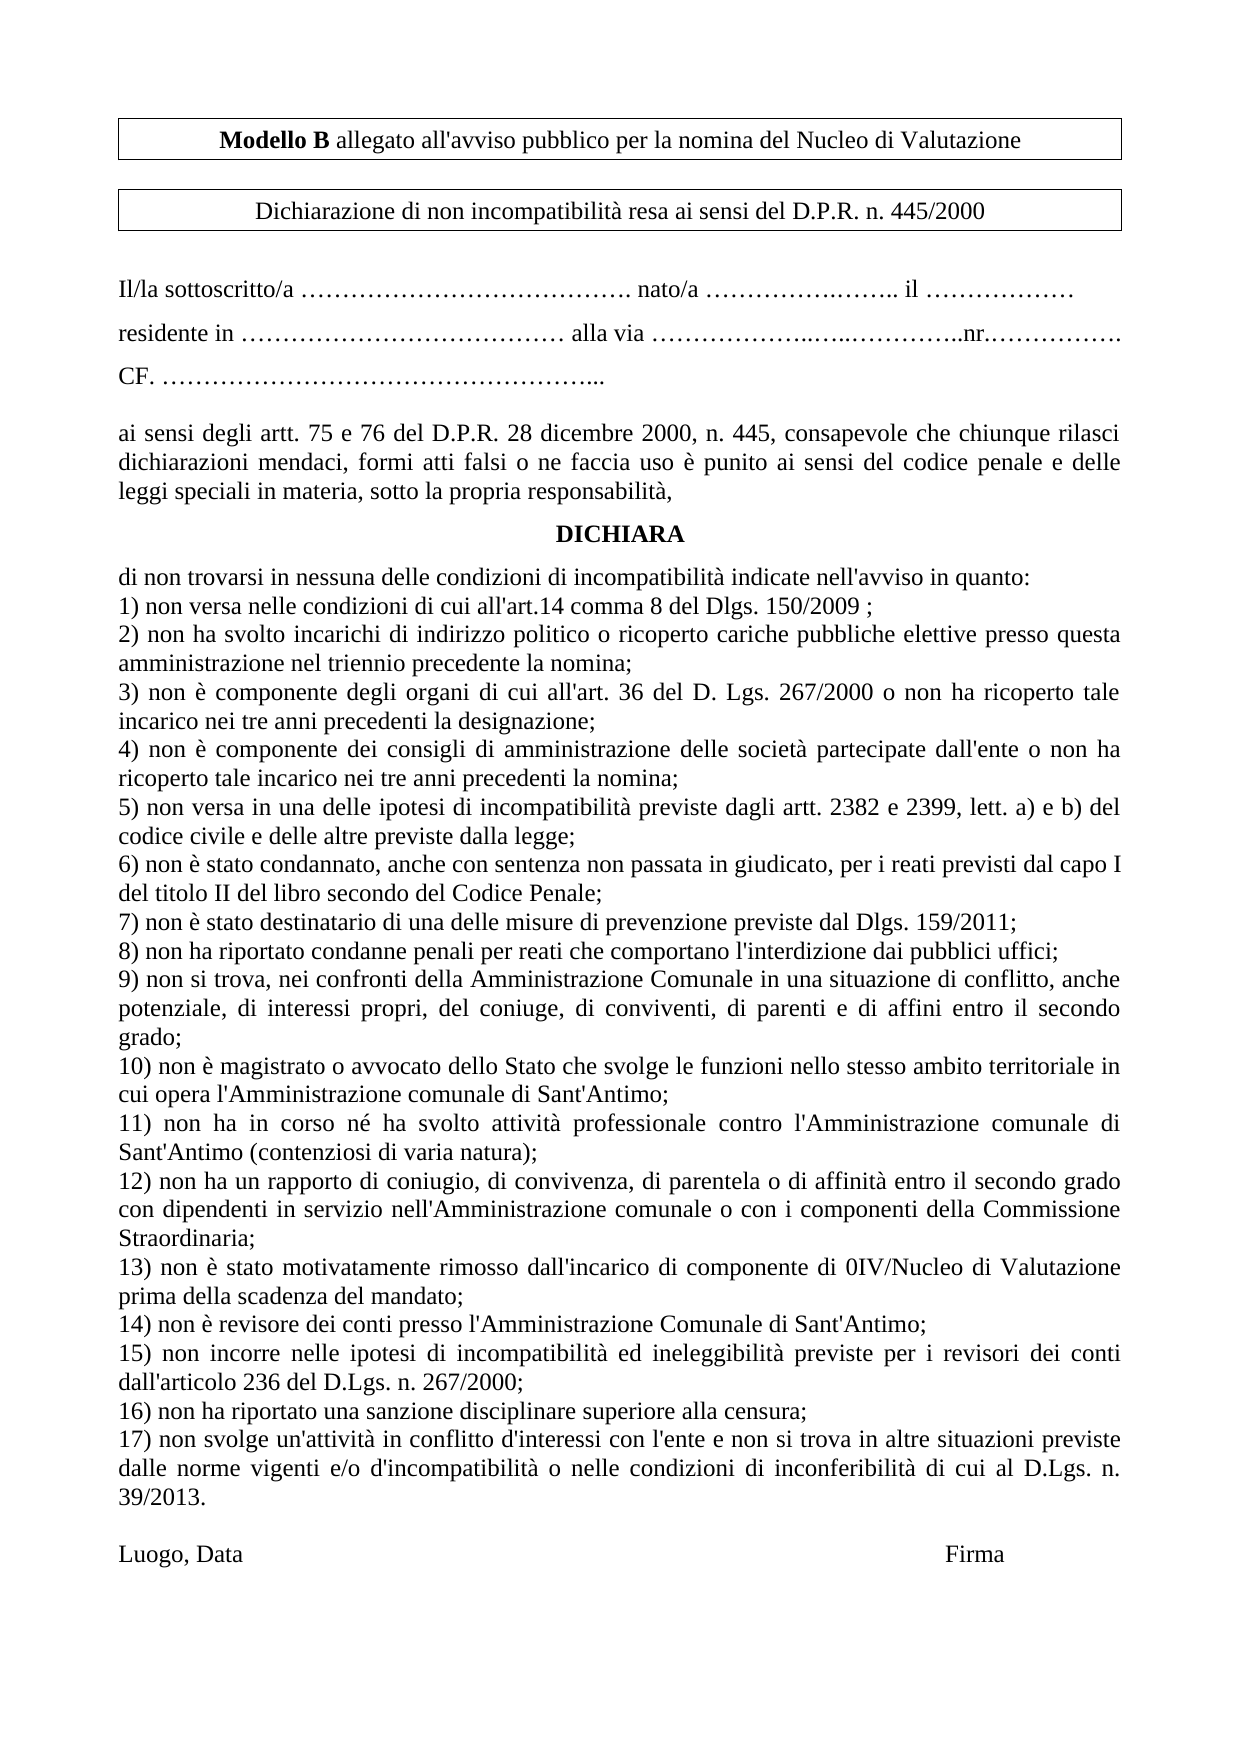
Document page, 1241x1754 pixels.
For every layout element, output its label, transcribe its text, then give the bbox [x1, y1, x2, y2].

text di non trovarsi in nessuna delle condizioni di incompatibilità indicate nell'avviso in quanto: [118, 562, 1122, 591]
text 11) non ha in corso né ha svolto attività professionale contro l'Amministrazione comunale di Sant'Antimo (contenziosi di varia natura); [118, 1108, 1122, 1166]
text 10) non è magistrato o avvocato dello Stato che svolge le funzioni nello stesso ambito territoriale in cui opera l'Amministrazione comunale di Sant'Antimo; [118, 1051, 1122, 1108]
text 17) non svolge un'attività in conflitto d'interessi con l'ente e non si trova in altre situazioni previste dalle norme vigenti e/o d'incompatibilità o nelle condizioni di inconferibilità di cui al D.Lgs. n. 39/2013. [118, 1424, 1122, 1511]
text 1) non versa nelle condizioni di cui all'art.14 comma 8 del Dlgs. 150/2009 ; [118, 591, 1122, 619]
text DICHIARA [118, 519, 1122, 548]
text 4) non è componente dei consigli di amministrazione delle società partecipate dall'ente o non ha ricoperto tale incarico nei tre anni precedenti la nomina; [118, 734, 1122, 792]
text ai sensi degli artt. 75 e 76 del D.P.R. 28 dicembre 2000, n. 445, consapevole che chiunque rilasci dichiarazioni mendaci, formi atti falsi o ne faccia uso è punito ai sensi del codice penale e delle leggi speciali in materia, sotto la propria responsabilità, [118, 418, 1122, 504]
text 8) non ha riportato condanne penali per reati che comportano l'interdizione dai pubblici uffici; [118, 936, 1122, 964]
text Il/la sottoscritto/a …………………………………. nato/a …………….…….. il ……………… [118, 274, 1122, 303]
text 16) non ha riportato una sanzione disciplinare superiore alla censura; [118, 1396, 1122, 1424]
text 6) non è stato condannato, anche con sentenza non passata in giudicato, per i reati previsti dal capo I del titolo II del libro secondo del Codice Penale; [118, 849, 1122, 907]
text 15) non incorre nelle ipotesi di incompatibilità ed ineleggibilità previste per i revisori dei conti dall'articolo 236 del D.Lgs. n. 267/2000; [118, 1338, 1122, 1396]
table_header Dichiarazione di non incompatibilità resa ai sensi del D.P.R. n. 445/2000 [119, 190, 1121, 230]
text 5) non versa in una delle ipotesi di incompatibilità previste dagli artt. 2382 e 2399, lett. a) e b) del codice civile e delle altre previste dalla legge; [118, 792, 1122, 849]
table_header Modello B allegato all'avviso pubblico per la nomina del Nucleo di Valutazione [119, 119, 1121, 159]
text Luogo, Data Firma [118, 1539, 1122, 1568]
text 14) non è revisore dei conti presso l'Amministrazione Comunale di Sant'Antimo; [118, 1309, 1122, 1338]
text 3) non è componente degli organi di cui all'art. 36 del D. Lgs. 267/2000 o non ha ricoperto tale incarico nei tre anni precedenti la designazione; [118, 677, 1122, 734]
text 7) non è stato destinatario di una delle misure di prevenzione previste dal Dlgs. 159/2011; [118, 907, 1122, 936]
text residente in ………………………………… alla via ………………..…..…………..nr.……………. [118, 318, 1122, 346]
text CF. ……………………………………………... [118, 361, 1122, 389]
text 2) non ha svolto incarichi di indirizzo politico o ricoperto cariche pubbliche elettive presso questa amministrazione nel triennio precedente la nomina; [118, 619, 1122, 677]
text 12) non ha un rapporto di coniugio, di convivenza, di parentela o di affinità entro il secondo grado con dipendenti in servizio nell'Amministrazione comunale o con i componenti della Commissione Straordinaria; [118, 1166, 1122, 1252]
text 9) non si trova, nei confronti della Amministrazione Comunale in una situazione di conflitto, anche potenziale, di interessi propri, del coniuge, di conviventi, di parenti e di affini entro il secondo grado; [118, 964, 1122, 1051]
text 13) non è stato motivatamente rimosso dall'incarico di componente di 0IV/Nucleo di Valutazione prima della scadenza del mandato; [118, 1252, 1122, 1309]
